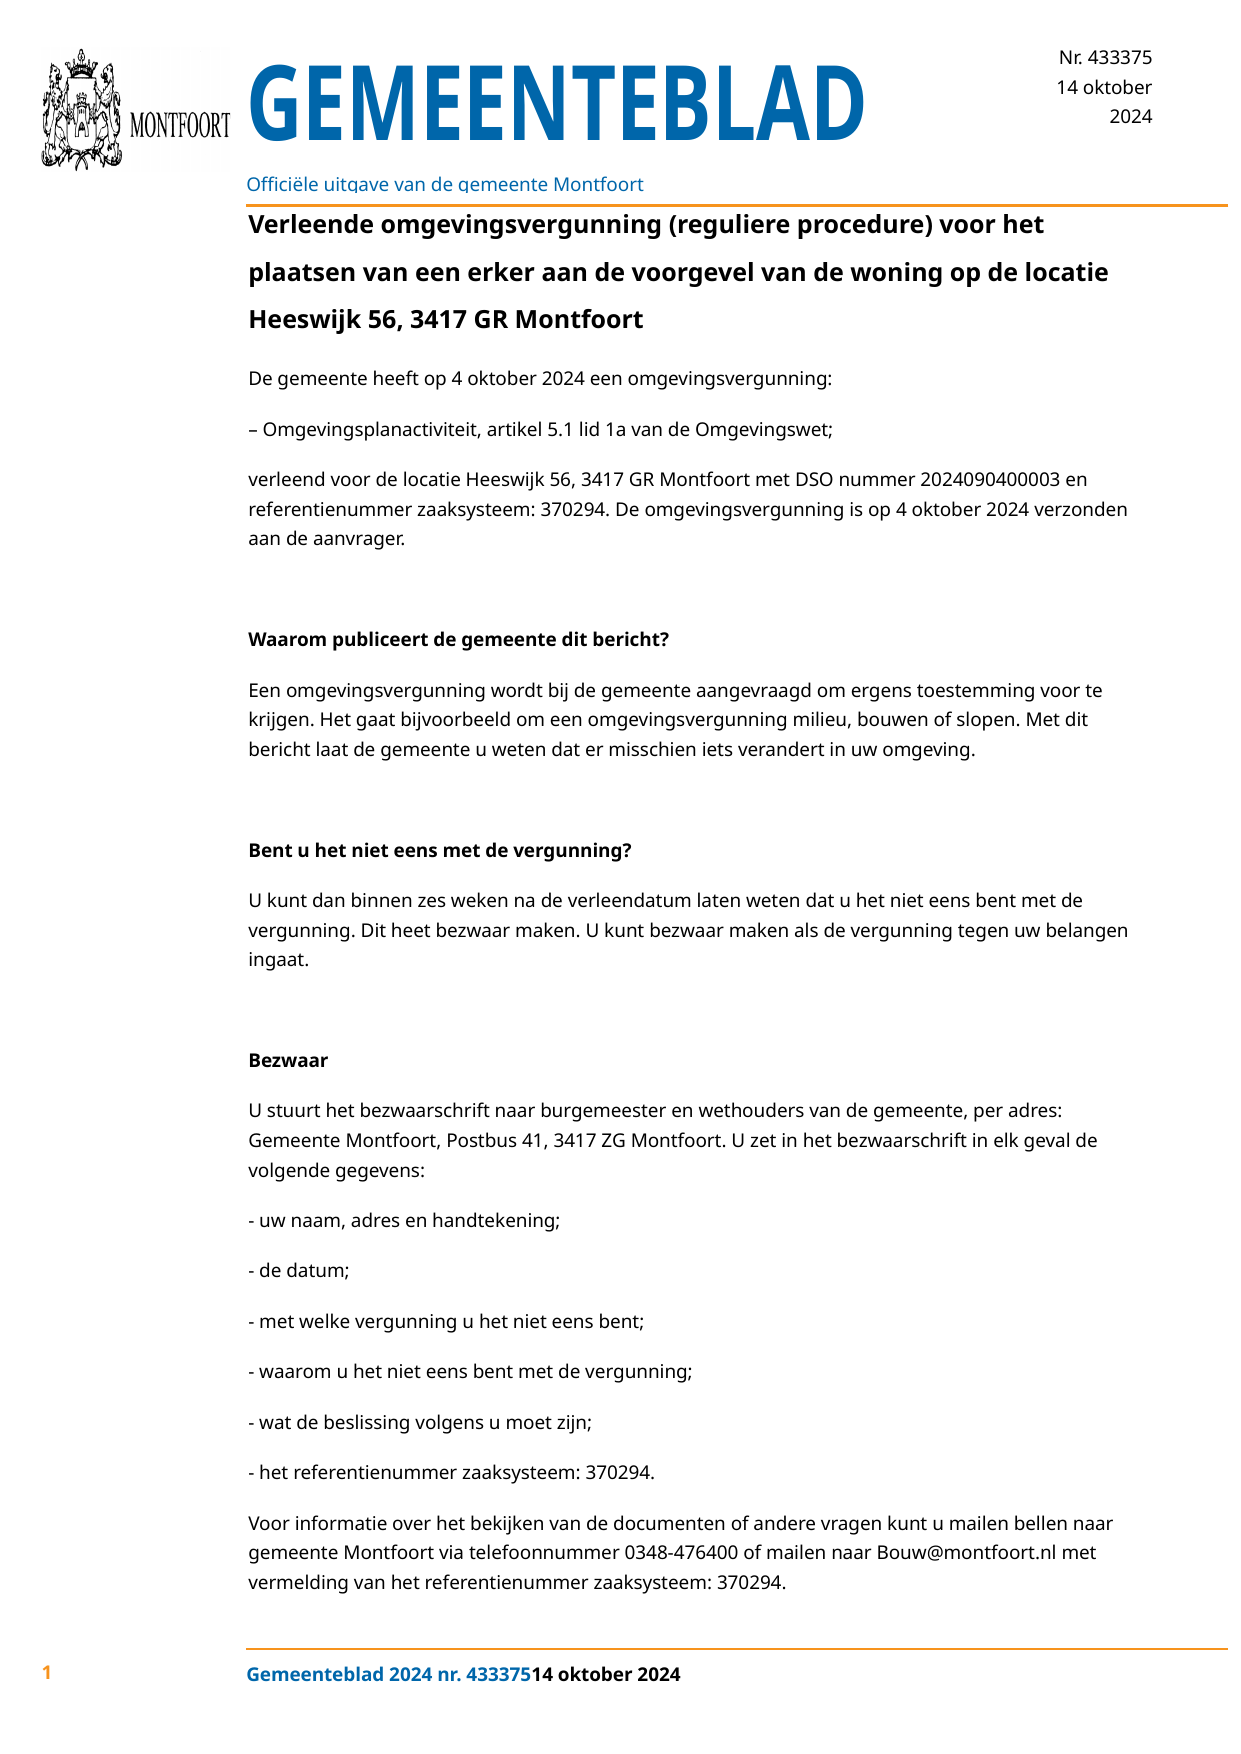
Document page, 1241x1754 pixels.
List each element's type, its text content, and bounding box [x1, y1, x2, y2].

text Waarom publiceert de gemeente dit bericht? [248, 626, 1152, 652]
text De gemeente heeft op 4 oktober 2024 een omgevingsvergunning: [248, 366, 1152, 391]
text U stuurt het bezwaarschrift naar burgemeester en wethouders van de gemeente, per adres: Gemeente Montfoort, Postbus 41, 3417 ZG Montfoort. U zet in het bezwaarschrift in elk geval de volgende gegevens: [248, 1098, 1152, 1182]
text Bezwaar [248, 1047, 1152, 1073]
text - uw naam, adres en handtekening; [248, 1207, 1152, 1233]
text - het referentienummer zaaksysteem: 370294. [248, 1459, 1152, 1485]
text verleend voor de locatie Heeswijk 56, 3417 GR Montfoort met DSO nummer 2024090400003 en referentienummer zaaksysteem: 370294. De omgevingsvergunning is op 4 oktober 2024 verzonden aan de aanvrager. [248, 466, 1152, 551]
text U kunt dan binnen zes weken na de verleendatum laten weten dat u het niet eens bent met de vergunning. Dit heet bezwaar maken. U kunt bezwaar maken als de vergunning tegen uw belangen ingaat. [248, 887, 1152, 972]
text Verleende omgevingsvergunning (reguliere procedure) voor het plaatsen van een erker aan de voorgevel van de woning op de locatie Heeswijk 56, 3417 GR Montfoort [248, 207, 1152, 336]
text - wat de beslissing volgens u moet zijn; [248, 1409, 1152, 1434]
text - waarom u het niet eens bent met de vergunning; [248, 1358, 1152, 1384]
text Een omgevingsvergunning wordt bij de gemeente aangevraagd om ergens toestemming voor te krijgen. Het gaat bijvoorbeeld om een omgevingsvergunning milieu, bouwen of slopen. Met dit bericht laat de gemeente u weten dat er misschien iets verandert in uw omgeving. [248, 677, 1152, 762]
text Voor informatie over het bekijken van de documenten of andere vragen kunt u mailen bellen naar gemeente Montfoort via telefoonnummer 0348-476400 of mailen naar Bouw@montfoort.nl met vermelding van het referentienummer zaaksysteem: 370294. [248, 1510, 1152, 1594]
text - de datum; [248, 1258, 1152, 1283]
text – Omgevingsplanactiviteit, artikel 5.1 lid 1a van de Omgevingswet; [248, 416, 1152, 442]
text Bent u het niet eens met de vergunning? [248, 837, 1152, 862]
text - met welke vergunning u het niet eens bent; [248, 1308, 1152, 1334]
picture [41, 47, 231, 172]
